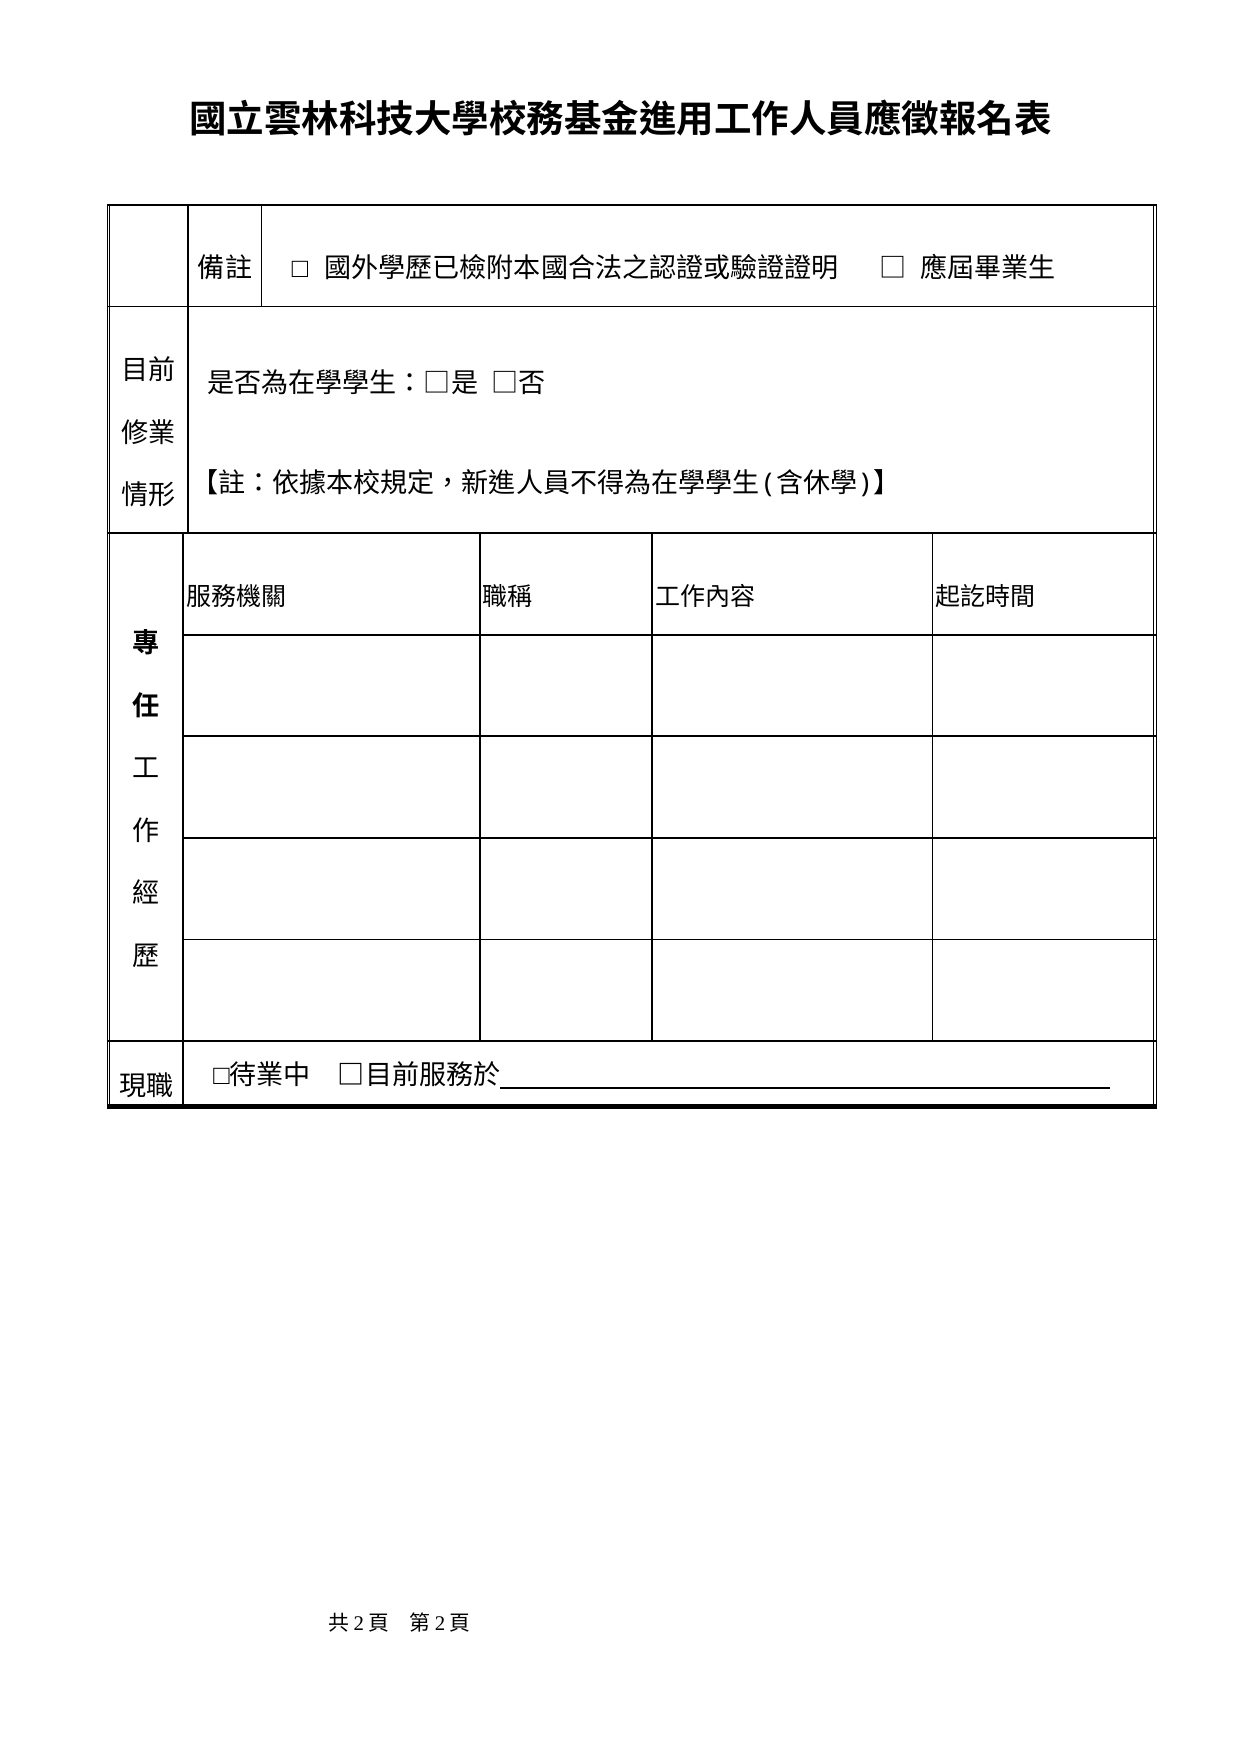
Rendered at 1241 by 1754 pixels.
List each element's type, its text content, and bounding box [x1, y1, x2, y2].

table_cell [110, 206, 187, 306]
table_cell [933, 940, 1153, 1040]
table_cell [653, 737, 932, 837]
table_cell [184, 940, 479, 1040]
table_cell 工作內容 [653, 534, 932, 634]
table_cell 是否為在學學生：□是 □否 【註：依據本校規定，新進人員不得為在學學生(含休學)】 [189, 307, 1153, 532]
table_cell [481, 737, 651, 837]
table_cell □ 國外學歷已檢附本國合法之認證或驗證證明 □ 應屆畢業生 [262, 206, 1153, 306]
table_cell 現職 [110, 1042, 182, 1104]
table_cell [933, 839, 1153, 938]
table_cell 專任工作經歷 [110, 534, 182, 1040]
table_cell [653, 839, 932, 938]
table_cell 起訖時間 [933, 534, 1153, 634]
table_cell [184, 737, 479, 837]
table_cell [933, 737, 1153, 837]
table_cell 服務機關 [184, 534, 479, 634]
table_cell □待業中 □目前服務於 [184, 1042, 1153, 1104]
table_cell [184, 636, 479, 735]
table_cell [653, 636, 932, 735]
table_cell 目前修業情形 [110, 307, 187, 532]
table_cell [184, 839, 479, 938]
table_cell 職稱 [481, 534, 651, 634]
table_cell [653, 940, 932, 1040]
table_cell [481, 636, 651, 735]
table_cell [481, 940, 651, 1040]
table_cell 備註 [189, 206, 261, 306]
table_cell [481, 839, 651, 938]
table_cell [933, 636, 1153, 735]
